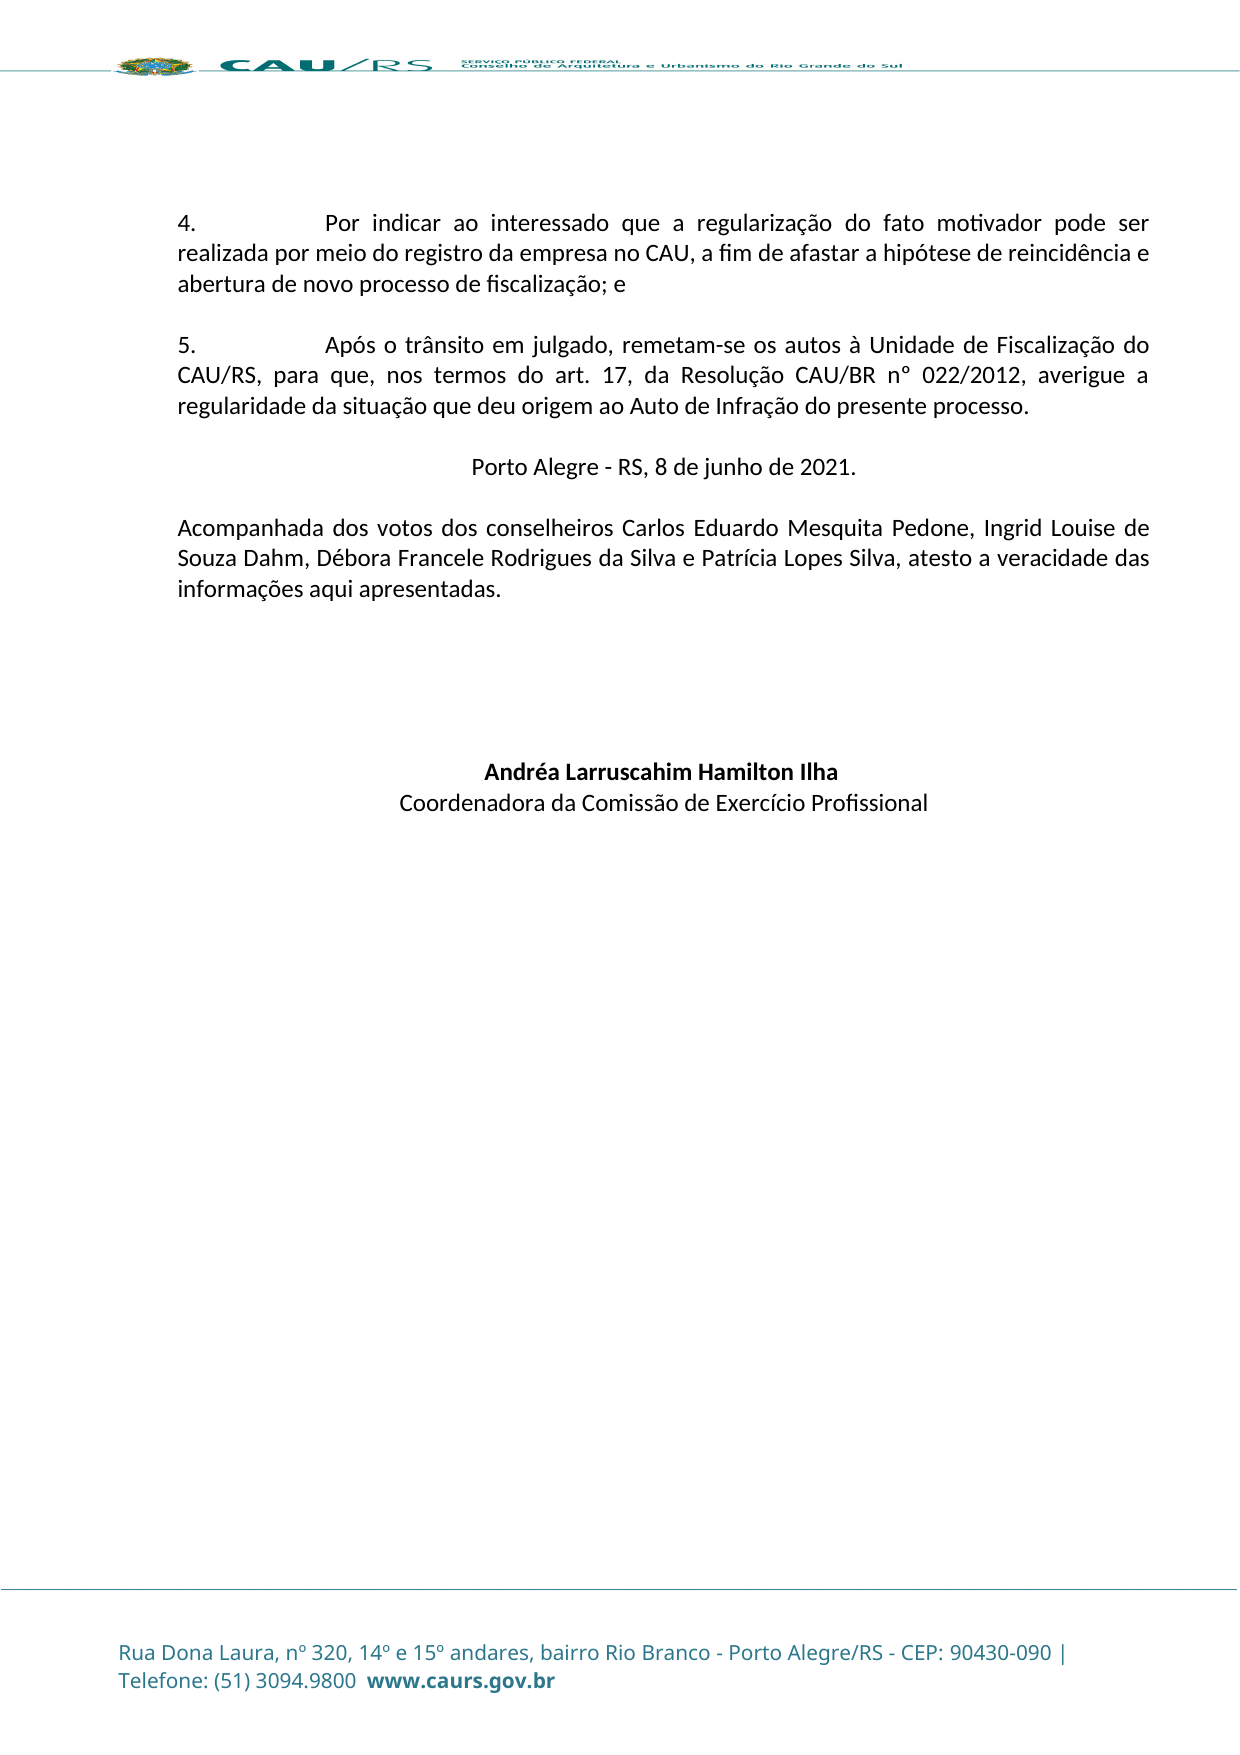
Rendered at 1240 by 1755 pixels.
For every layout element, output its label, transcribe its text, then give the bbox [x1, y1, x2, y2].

text Andréa Larruscahim Hamilton Ilha [177, 756, 1151, 787]
text Acompanhada dos votos dos conselheiros Carlos Eduardo Mesquita Pedone, Ingrid Louise de Souza Dahm, Débora Francele Rodrigues da Silva e Patrícia Lopes Silva, atesto a veracidade das informações aqui apresentadas. [177, 512, 1151, 603]
list Por indicar ao interessado que a regularização do fato motivador pode ser realizada por meio do registro da empresa no CAU, a fim de afastar a hipótese de reincidência e abertura de novo processo de fiscalização; e [177, 207, 1151, 298]
list Após o trânsito em julgado, remetam-se os autos à Unidade de Fiscalização do CAU/RS, para que, nos termos do art. 17, da Resolução CAU/BR nº 022/2012, averigue a regularidade da situação que deu origem ao Auto de Infração do presente processo. [177, 329, 1151, 420]
text Coordenadora da Comissão de Exercício Profissional [177, 787, 1151, 817]
text Porto Alegre - RS, 8 de junho de 2021. [177, 451, 1151, 481]
